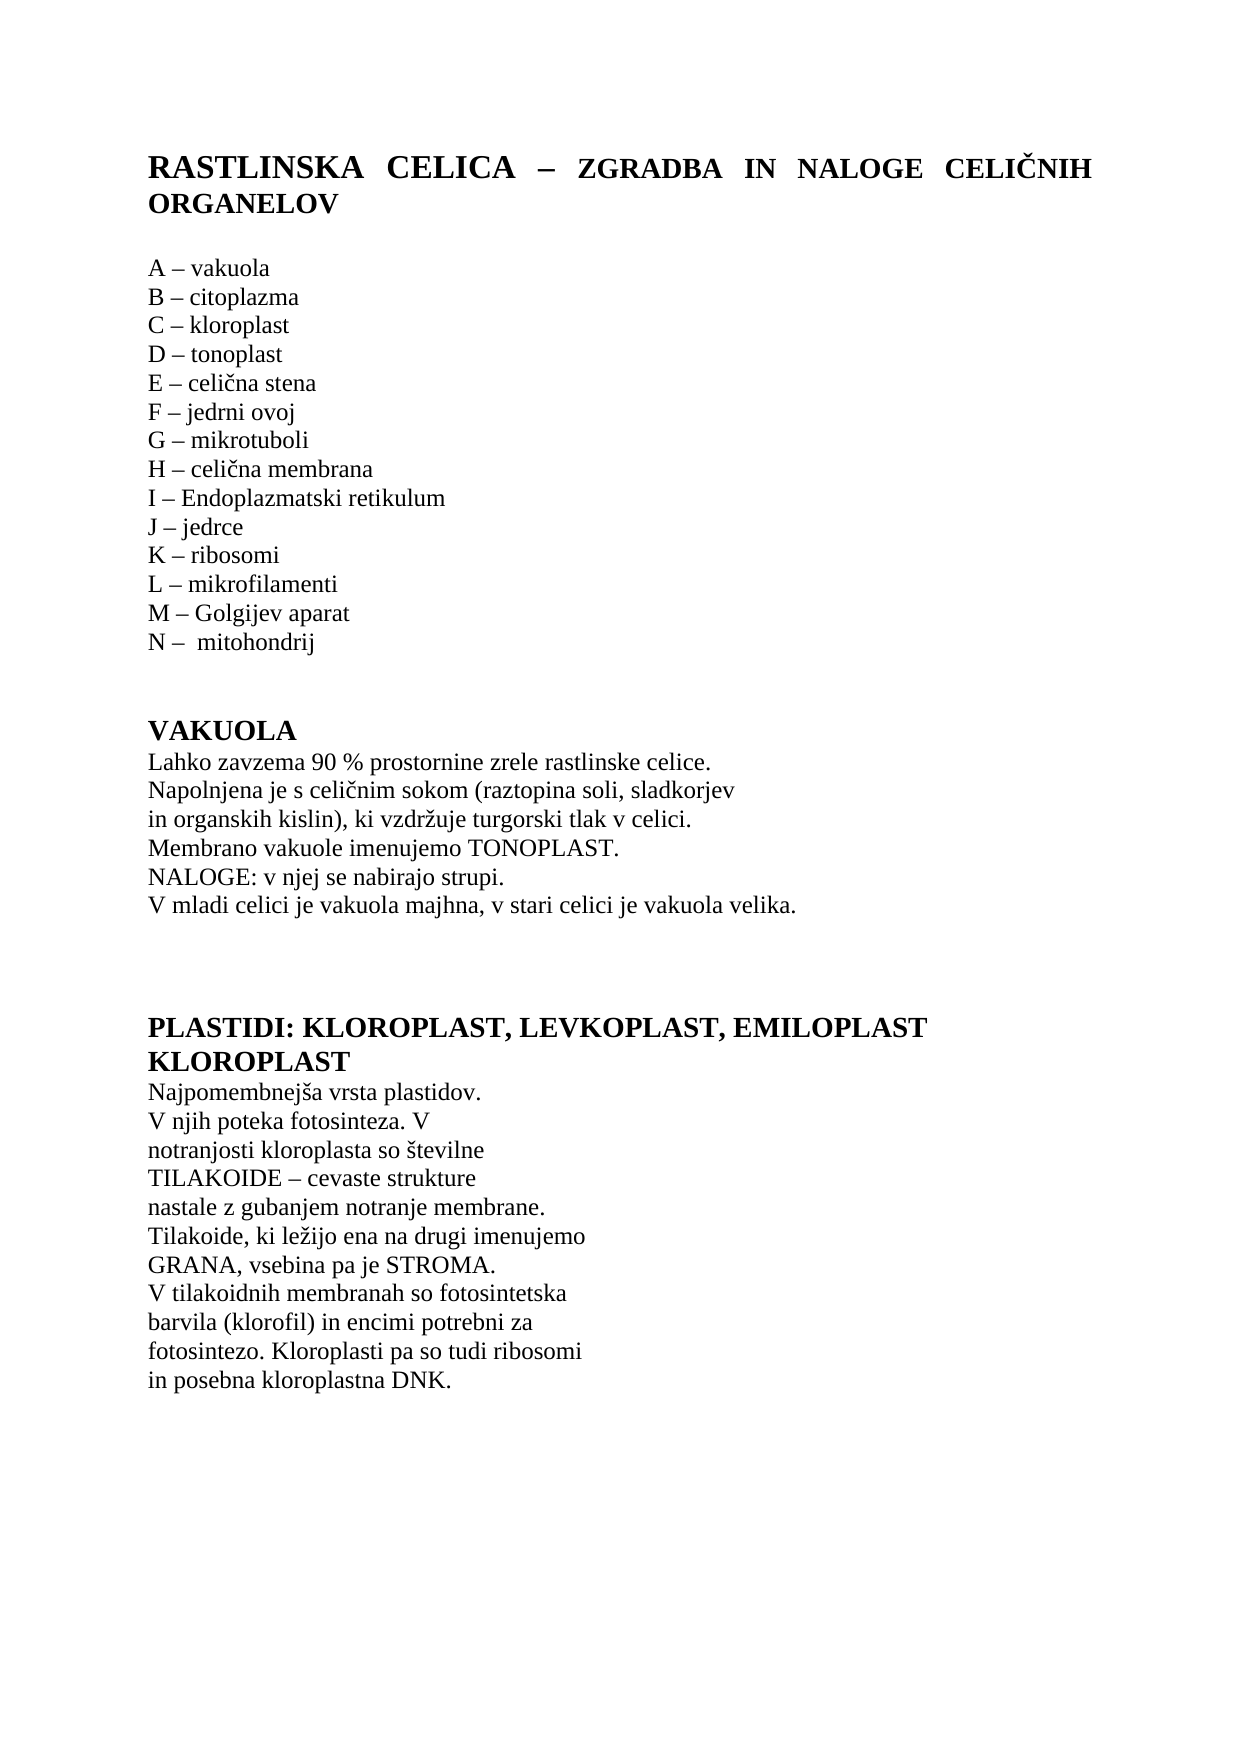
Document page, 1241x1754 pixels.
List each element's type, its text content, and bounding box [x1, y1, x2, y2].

subtitle J – jedrce [148, 512, 1093, 541]
subtitle E – celična stena [148, 368, 1093, 397]
subtitle Tilakoide, ki ležijo ena na drugi imenujemo [148, 1221, 1093, 1250]
subtitle V njih poteka fotosinteza. V [148, 1106, 1093, 1135]
subtitle I – Endoplazmatski retikulum [148, 483, 1093, 512]
subtitle F – jedrni ovoj [148, 397, 1093, 426]
subtitle V mladi celici je vakuola majhna, v stari celici je vakuola velika. [148, 890, 1093, 919]
subtitle GRANA, vsebina pa je STROMA. [148, 1250, 1093, 1278]
subtitle RASTLINSKA CELICA – ZGRADBA IN NALOGE CELIČNIH ORGANELOV [148, 148, 1093, 219]
subtitle H – celična membrana [148, 454, 1093, 483]
subtitle Najpomembnejša vrsta plastidov. [148, 1077, 1093, 1106]
subtitle M – Golgijev aparat [148, 598, 1093, 627]
subtitle K – ribosomi [148, 541, 1093, 569]
subtitle D – tonoplast [148, 339, 1093, 368]
subtitle A – vakuola [148, 253, 1093, 282]
subtitle in organskih kislin), ki vzdržuje turgorski tlak v celici. [148, 804, 1093, 833]
subtitle KLOROPLAST [148, 1044, 1093, 1077]
subtitle notranjosti kloroplasta so številne [148, 1135, 1093, 1163]
subtitle C – kloroplast [148, 311, 1093, 339]
subtitle nastale z gubanjem notranje membrane. [148, 1192, 1093, 1221]
subtitle G – mikrotuboli [148, 426, 1093, 454]
subtitle Napolnjena je s celičnim sokom (raztopina soli, sladkorjev [148, 775, 1093, 804]
subtitle V tilakoidnih membranah so fotosintetska [148, 1278, 1093, 1307]
subtitle PLASTIDI: KLOROPLAST, LEVKOPLAST, EMILOPLAST [148, 1010, 1093, 1044]
subtitle fotosintezo. Kloroplasti pa so tudi ribosomi [148, 1336, 1093, 1365]
subtitle Lahko zavzema 90 % prostornine zrele rastlinske celice. [148, 747, 1093, 775]
subtitle in posebna kloroplastna DNK. [148, 1365, 1093, 1393]
subtitle N – mitohondrij [148, 627, 1093, 656]
subtitle VAKUOLA [148, 713, 1093, 747]
subtitle barvila (klorofil) in encimi potrebni za [148, 1307, 1093, 1336]
subtitle L – mikrofilamenti [148, 569, 1093, 598]
subtitle NALOGE: v njej se nabirajo strupi. [148, 862, 1093, 890]
subtitle Membrano vakuole imenujemo TONOPLAST. [148, 833, 1093, 862]
subtitle B – citoplazma [148, 282, 1093, 311]
subtitle TILAKOIDE – cevaste strukture [148, 1163, 1093, 1192]
